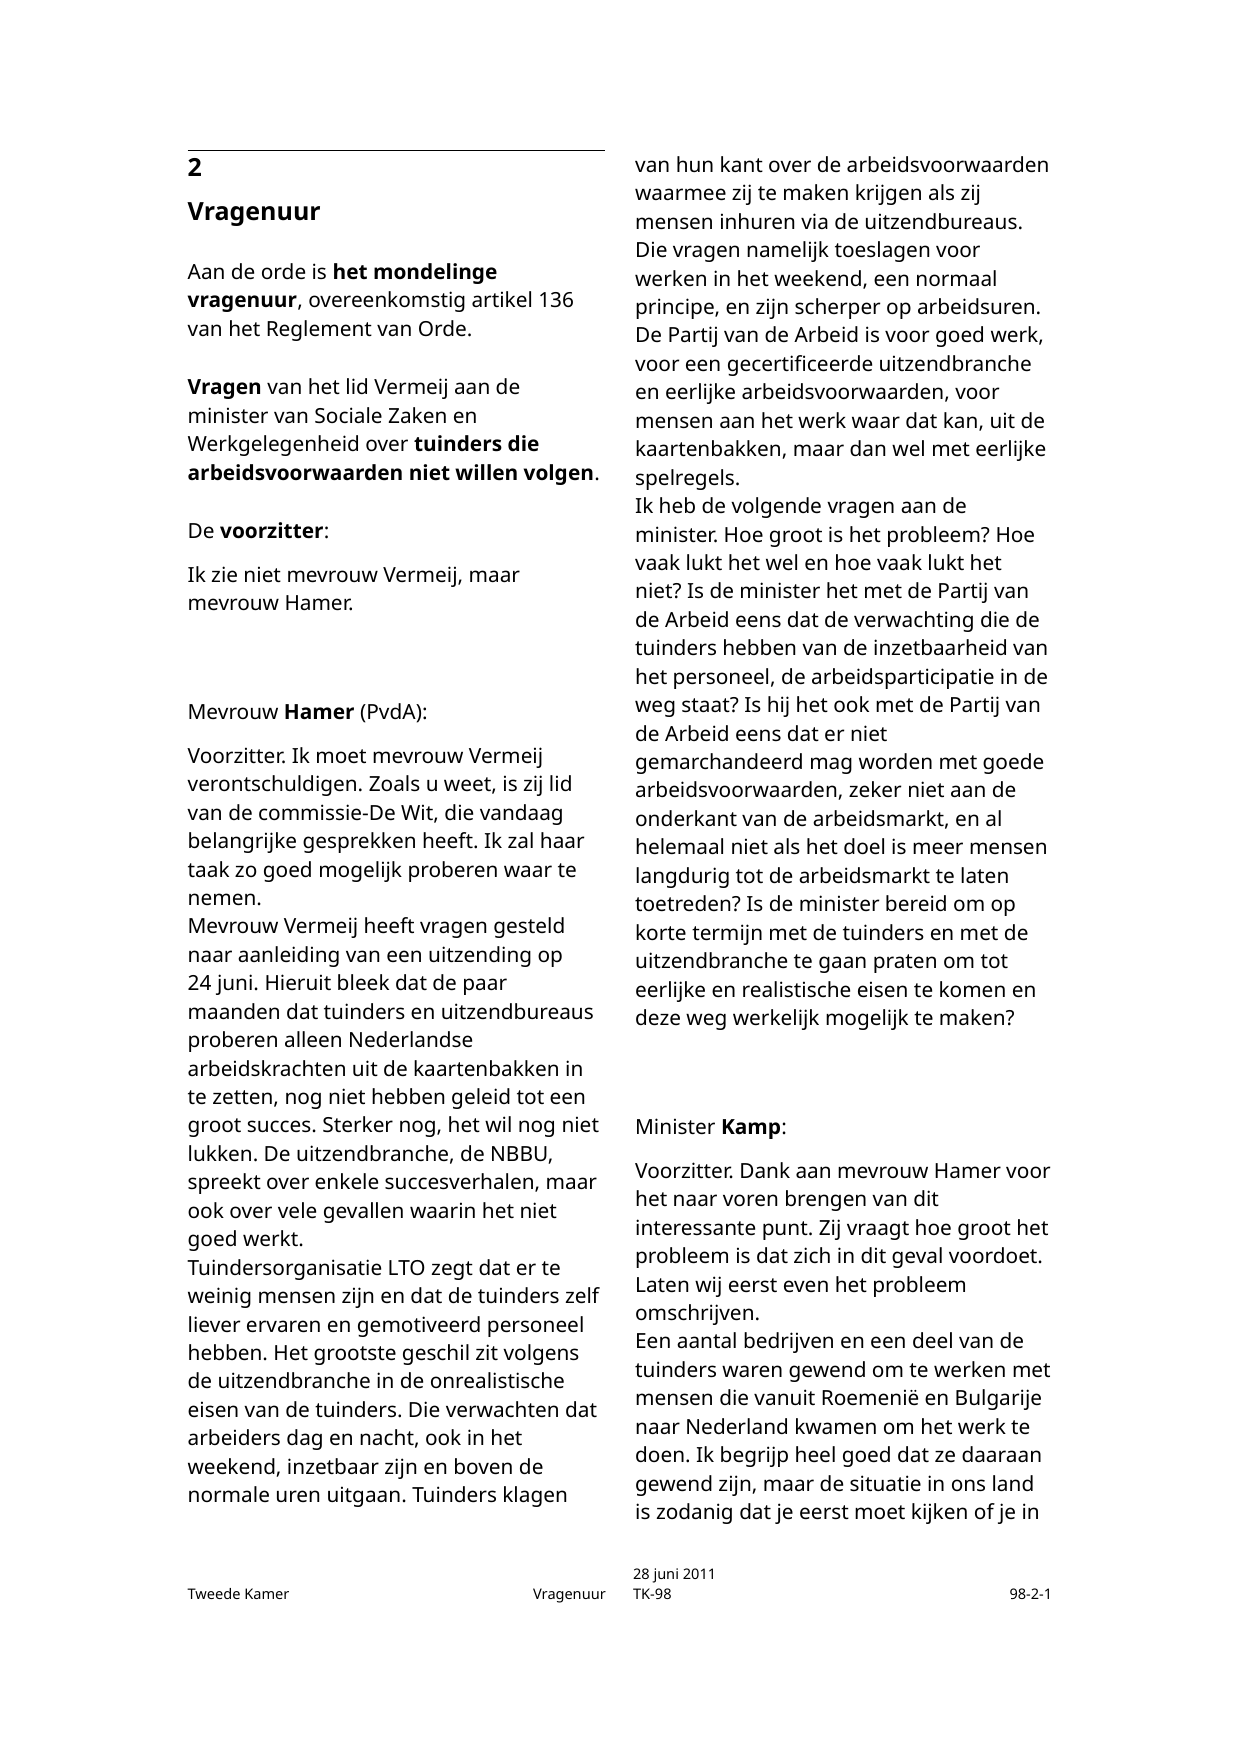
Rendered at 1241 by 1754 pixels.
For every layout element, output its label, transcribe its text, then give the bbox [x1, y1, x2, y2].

text Ik heb de volgende vragen aan de minister. Hoe groot is het probleem? Hoe vaak lukt het wel en hoe vaak lukt het niet? Is de minister het met de Partij van de Arbeid eens dat de verwachting die de tuinders hebben van de inzetbaarheid van het personeel, de arbeidsparticipatie in de weg staat? Is hij het ook met de Partij van de Arbeid eens dat er niet gemarchandeerd mag worden met goede arbeidsvoorwaarden, zeker niet aan de onderkant van de arbeidsmarkt, en al helemaal niet als het doel is meer mensen langdurig tot de arbeidsmarkt te laten toetreden? Is de minister bereid om op korte termijn met de tuinders en met de uitzendbranche te gaan praten om tot eerlijke en realistische eisen te komen en deze weg werkelijk mogelijk te maken? [635, 491, 1053, 1032]
text Mevrouw Hamer (PvdA): [187, 697, 605, 726]
text 2 [187, 151, 605, 184]
text van hun kant over de arbeidsvoorwaarden waarmee zij te maken krijgen als zij mensen inhuren via de uitzendbureaus. Die vragen namelijk toeslagen voor werken in het weekend, een normaal principe, en zijn scherper op arbeidsuren. [635, 150, 1053, 321]
text Minister Kamp: [635, 1112, 1053, 1141]
text Voorzitter. Ik moet mevrouw Vermeij verontschuldigen. Zoals u weet, is zij lid van de commissie-De Wit, die vandaag belangrijke gesprekken heeft. Ik zal haar taak zo goed mogelijk proberen waar te nemen. [187, 741, 605, 912]
text Ik zie niet mevrouw Vermeij, maar mevrouw Hamer. [187, 560, 605, 617]
text  [635, 1062, 1053, 1090]
text Vragen van het lid Vermeij aan de minister van Sociale Zaken en Werkgelegenheid over tuinders die arbeidsvoorwaarden niet willen volgen. [187, 372, 605, 486]
text  [187, 647, 605, 675]
text Voorzitter. Dank aan mevrouw Hamer voor het naar voren brengen van dit interessante punt. Zij vraagt hoe groot het probleem is dat zich in dit geval voordoet. Laten wij eerst even het probleem omschrijven. [635, 1156, 1053, 1327]
text Mevrouw Vermeij heeft vragen gesteld naar aanleiding van een uitzending op 24 juni. Hieruit bleek dat de paar maanden dat tuinders en uitzendbureaus proberen alleen Nederlandse arbeidskrachten uit de kaartenbakken in te zetten, nog niet hebben geleid tot een groot succes. Sterker nog, het wil nog niet lukken. De uitzendbranche, de NBBU, spreekt over enkele succesverhalen, maar ook over vele gevallen waarin het niet goed werkt. [187, 912, 605, 1253]
text De voorzitter: [187, 516, 605, 545]
text Een aantal bedrijven en een deel van de tuinders waren gewend om te werken met mensen die vanuit Roemenië en Bulgarije naar Nederland kwamen om het werk te doen. Ik begrijp heel goed dat ze daaraan gewend zijn, maar de situatie in ons land is zodanig dat je eerst moet kijken of je in [635, 1327, 1053, 1526]
text Tuindersorganisatie LTO zegt dat er te weinig mensen zijn en dat de tuinders zelf liever ervaren en gemotiveerd personeel hebben. Het grootste geschil zit volgens de uitzendbranche in de onrealistische eisen van de tuinders. Die verwachten dat arbeiders dag en nacht, ook in het weekend, inzetbaar zijn en boven de normale uren uitgaan. Tuinders klagen [187, 1253, 605, 1509]
text De Partij van de Arbeid is voor goed werk, voor een gecertificeerde uitzendbranche en eerlijke arbeidsvoorwaarden, voor mensen aan het werk waar dat kan, uit de kaartenbakken, maar dan wel met eerlijke spelregels. [635, 321, 1053, 491]
text Aan de orde is het mondelinge vragenuur, overeenkomstig artikel 136 van het Reglement van Orde. [187, 257, 605, 342]
text Vragenuur [187, 193, 605, 227]
